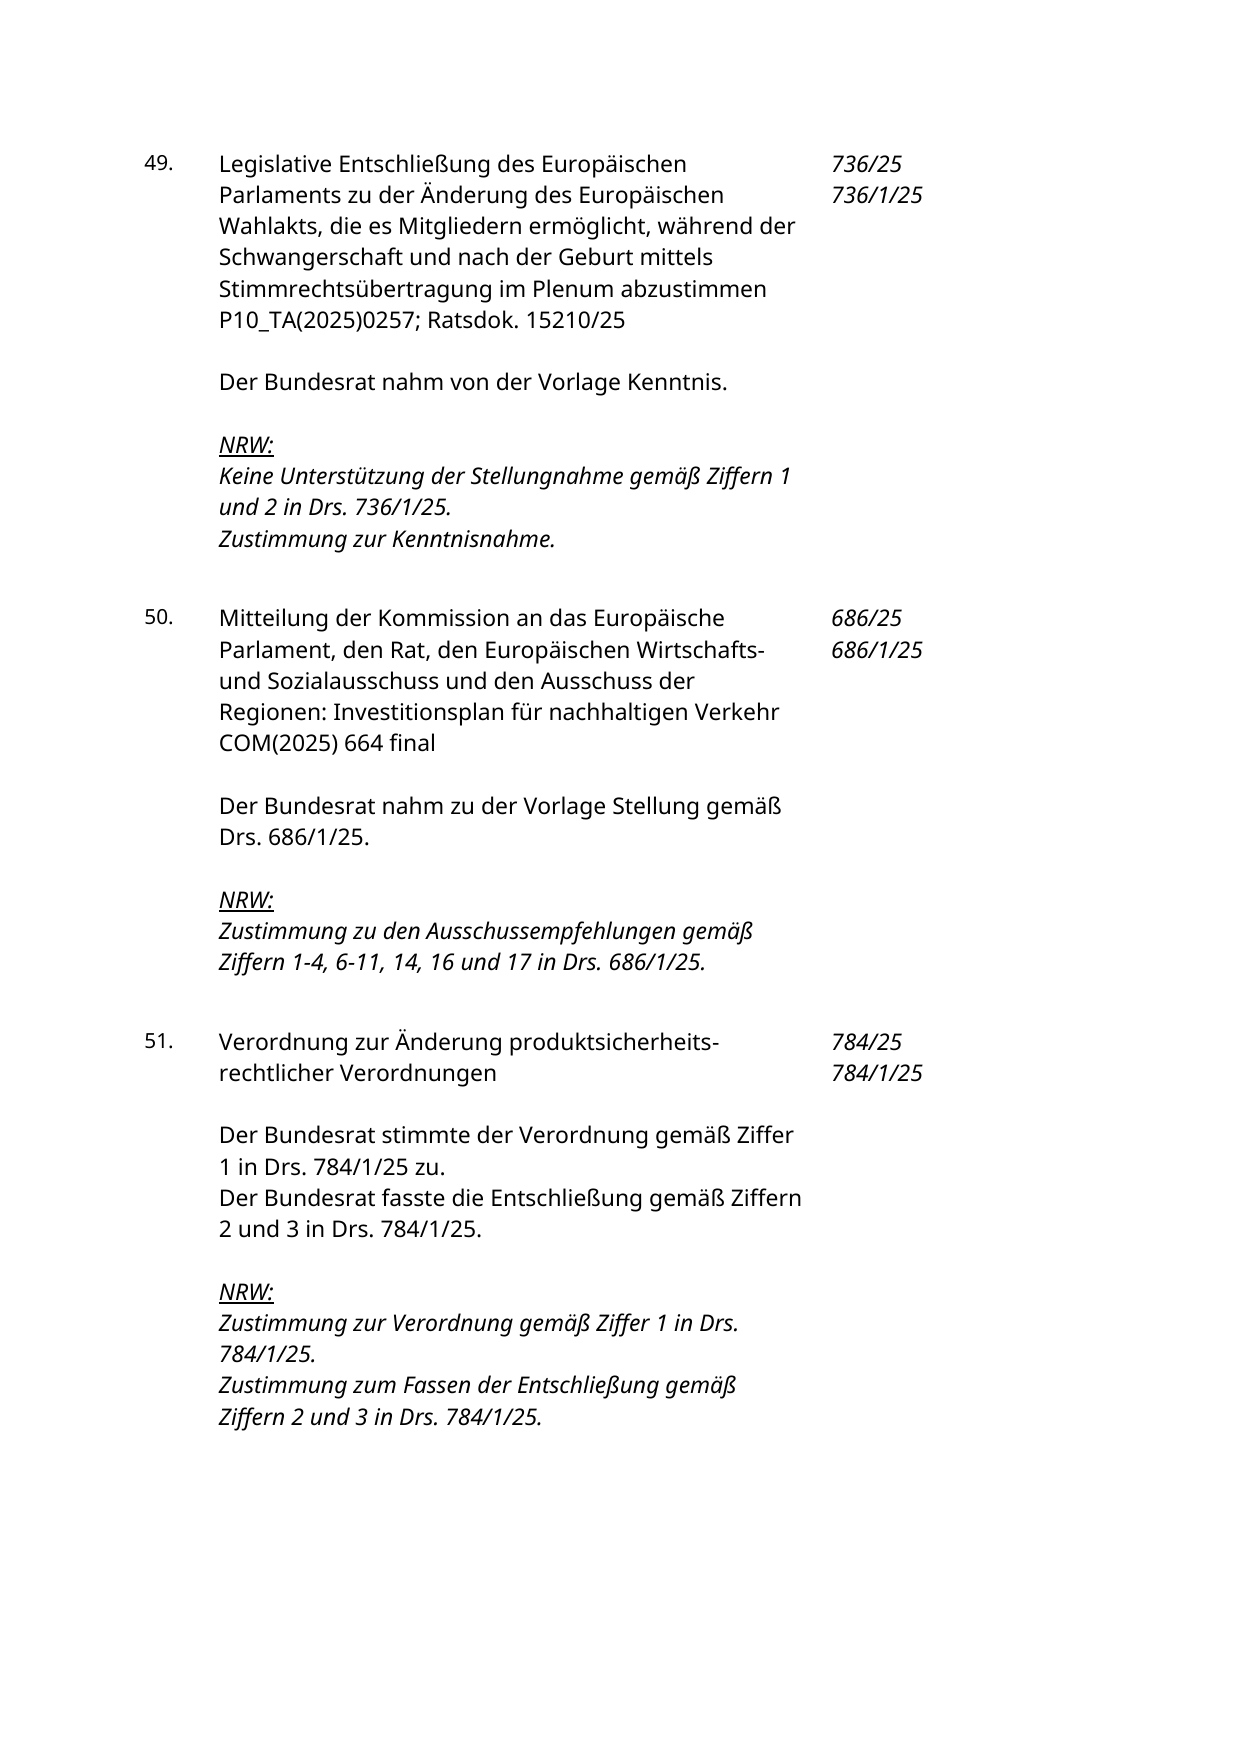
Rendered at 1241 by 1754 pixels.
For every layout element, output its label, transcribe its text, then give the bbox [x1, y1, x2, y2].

table_cell 49. [133, 148, 207, 602]
table_cell Verordnung zur Änderung produktsicherheits­rechtlicher Verordnungen Der Bundesrat stimmte der Verordnung gemäß Ziffer 1 in Drs. 784/1/25 zu. Der Bundesrat fasste die Entschließung gemäß Ziffern 2 und 3 in Drs. 784/1/25. NRW: Zustimmung zur Verordnung gemäß Ziffer 1 in Drs. 784/1/25. Zustimmung zum Fassen der Entschließung gemäß Ziffern 2 und 3 in Drs. 784/1/25. [208, 1026, 819, 1480]
table_cell 736/25 736/1/25 [820, 148, 997, 602]
table_cell Legislative Entschließung des Europäischen Parlaments zu der Änderung des Europäischen Wahlakts, die es Mitgliedern ermöglicht, während der Schwangerschaft und nach der Geburt mittels Stimmrechtsübertragung im Plenum abzustimmen P10_TA(2025)0257; Ratsdok. 15210/25 Der Bundesrat nahm von der Vorlage Kenntnis. NRW: Keine Unterstützung der Stellungnahme gemäß Ziffern 1 und 2 in Drs. 736/1/25. Zustimmung zur Kenntnisnahme. [208, 148, 819, 602]
table_cell 51. [133, 1026, 207, 1480]
table_cell 686/25 686/1/25 [820, 602, 997, 1026]
table_cell Mitteilung der Kommission an das Europäische Parlament, den Rat, den Europäischen Wirtschafts- und Sozialausschuss und den Ausschuss der Regionen: Investitionsplan für nachhaltigen Verkehr COM(2025) 664 final Der Bundesrat nahm zu der Vorlage Stellung gemäß Drs. 686/1/25. NRW: Zustimmung zu den Ausschussempfehlungen gemäß Ziffern 1-4, 6-11, 14, 16 und 17 in Drs. 686/1/25. [208, 602, 819, 1026]
table_cell 50. [133, 602, 207, 1026]
table_cell 784/25 784/1/25 [820, 1026, 997, 1480]
